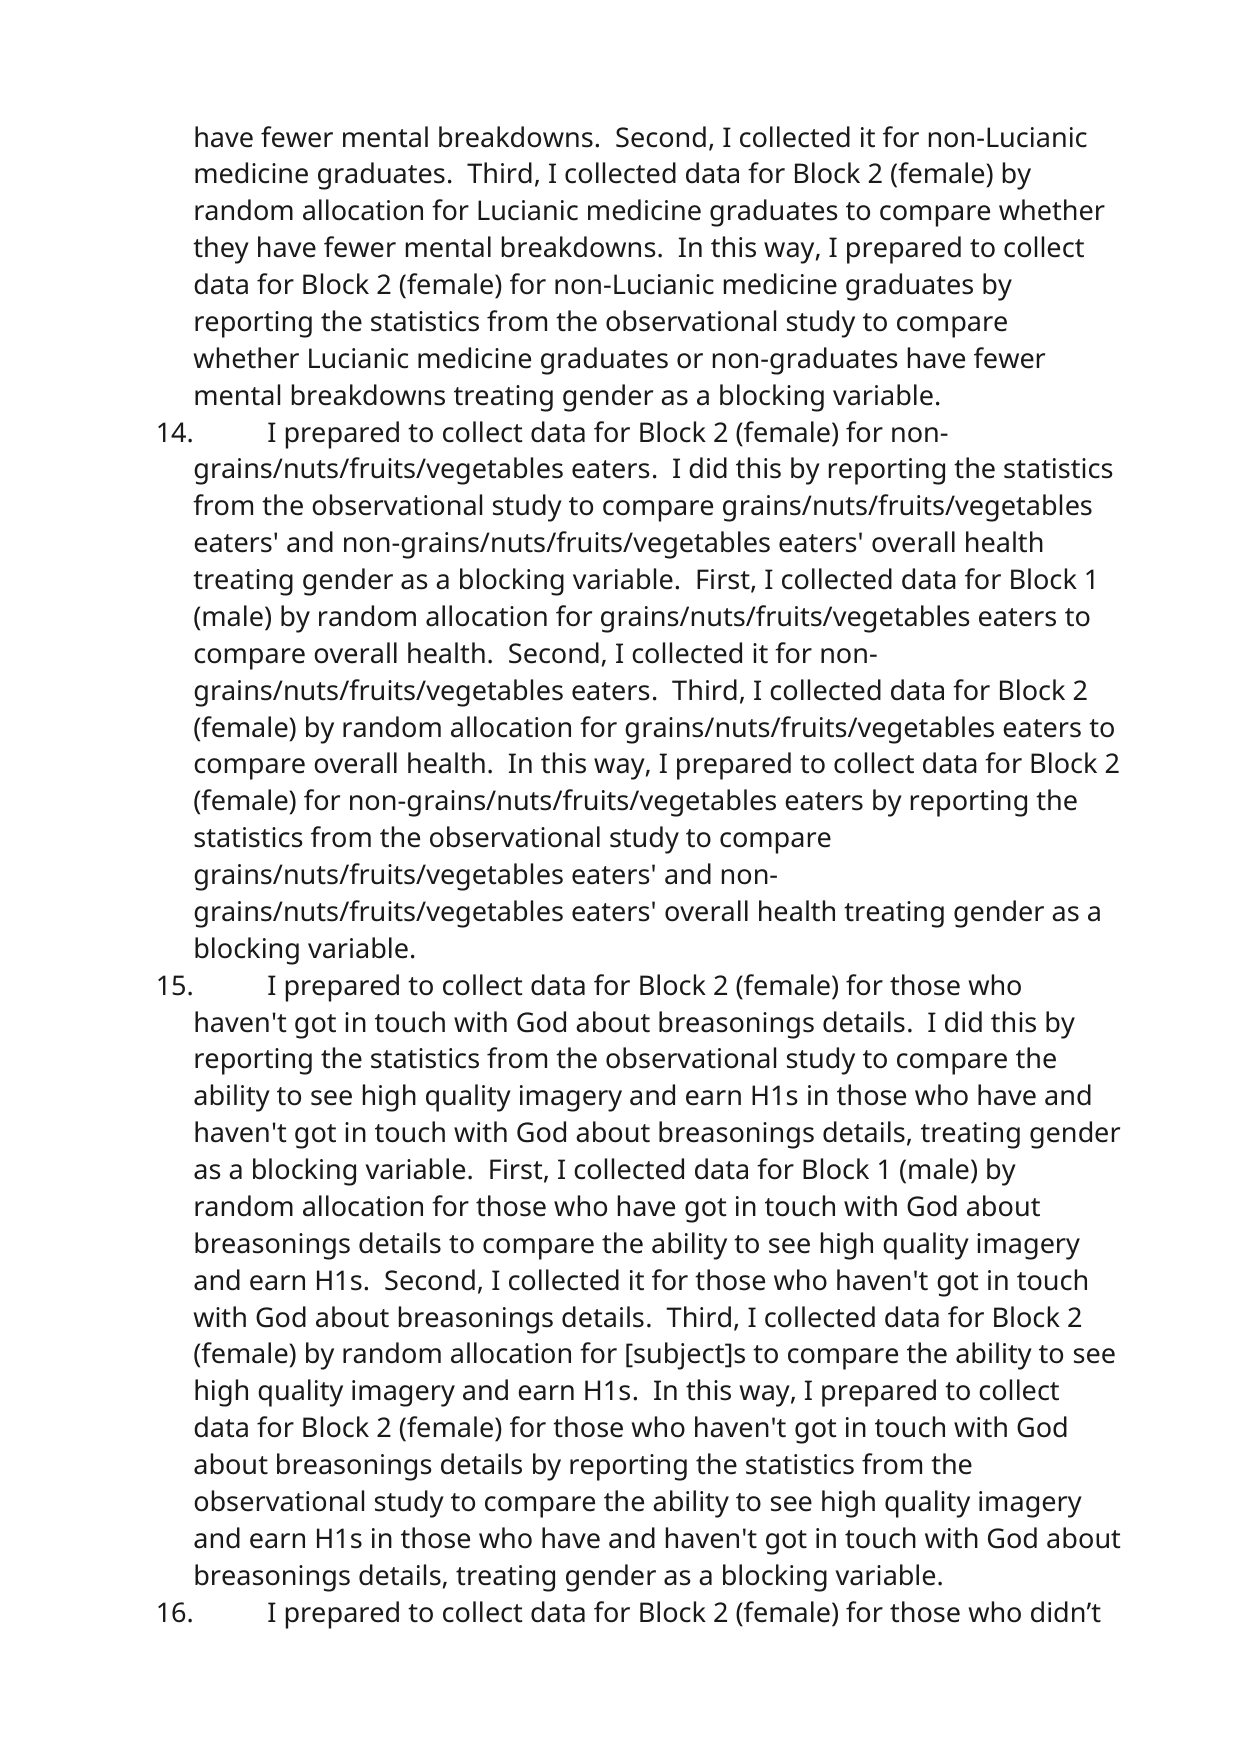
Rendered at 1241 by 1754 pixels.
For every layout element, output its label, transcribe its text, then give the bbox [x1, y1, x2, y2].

list I prepared to collect data for Block 2 (female) for those who haven't got in touch with God about breasonings details. I did this by reporting the statistics from the observational study to compare the ability to see high quality imagery and earn H1s in those who have and haven't got in touch with God about breasonings details, treating gender as a blocking variable. First, I collected data for Block 1 (male) by random allocation for those who have got in touch with God about breasonings details to compare the ability to see high quality imagery and earn H1s. Second, I collected it for those who haven't got in touch with God about breasonings details. Third, I collected data for Block 2 (female) by random allocation for [subject]s to compare the ability to see high quality imagery and earn H1s. In this way, I prepared to collect data for Block 2 (female) for those who haven't got in touch with God about breasonings details by reporting the statistics from the observational study to compare the ability to see high quality imagery and earn H1s in those who have and haven't got in touch with God about breasonings details, treating gender as a blocking variable. [156, 966, 1122, 1593]
list I prepared to collect data for Block 2 (female) for non-grains/nuts/fruits/vegetables eaters. I did this by reporting the statistics from the observational study to compare grains/nuts/fruits/vegetables eaters' and non-grains/nuts/fruits/vegetables eaters' overall health treating gender as a blocking variable. First, I collected data for Block 1 (male) by random allocation for grains/nuts/fruits/vegetables eaters to compare overall health. Second, I collected it for non-grains/nuts/fruits/vegetables eaters. Third, I collected data for Block 2 (female) by random allocation for grains/nuts/fruits/vegetables eaters to compare overall health. In this way, I prepared to collect data for Block 2 (female) for non-grains/nuts/fruits/vegetables eaters by reporting the statistics from the observational study to compare grains/nuts/fruits/vegetables eaters' and non-grains/nuts/fruits/vegetables eaters' overall health treating gender as a blocking variable. [156, 413, 1122, 966]
list I prepared to collect data for Block 2 (female) for those who didn’t [156, 1593, 1122, 1630]
list have fewer mental breakdowns. Second, I collected it for non-Lucianic medicine graduates. Third, I collected data for Block 2 (female) by random allocation for Lucianic medicine graduates to compare whether they have fewer mental breakdowns. In this way, I prepared to collect data for Block 2 (female) for non-Lucianic medicine graduates by reporting the statistics from the observational study to compare whether Lucianic medicine graduates or non-graduates have fewer mental breakdowns treating gender as a blocking variable. [156, 118, 1122, 413]
